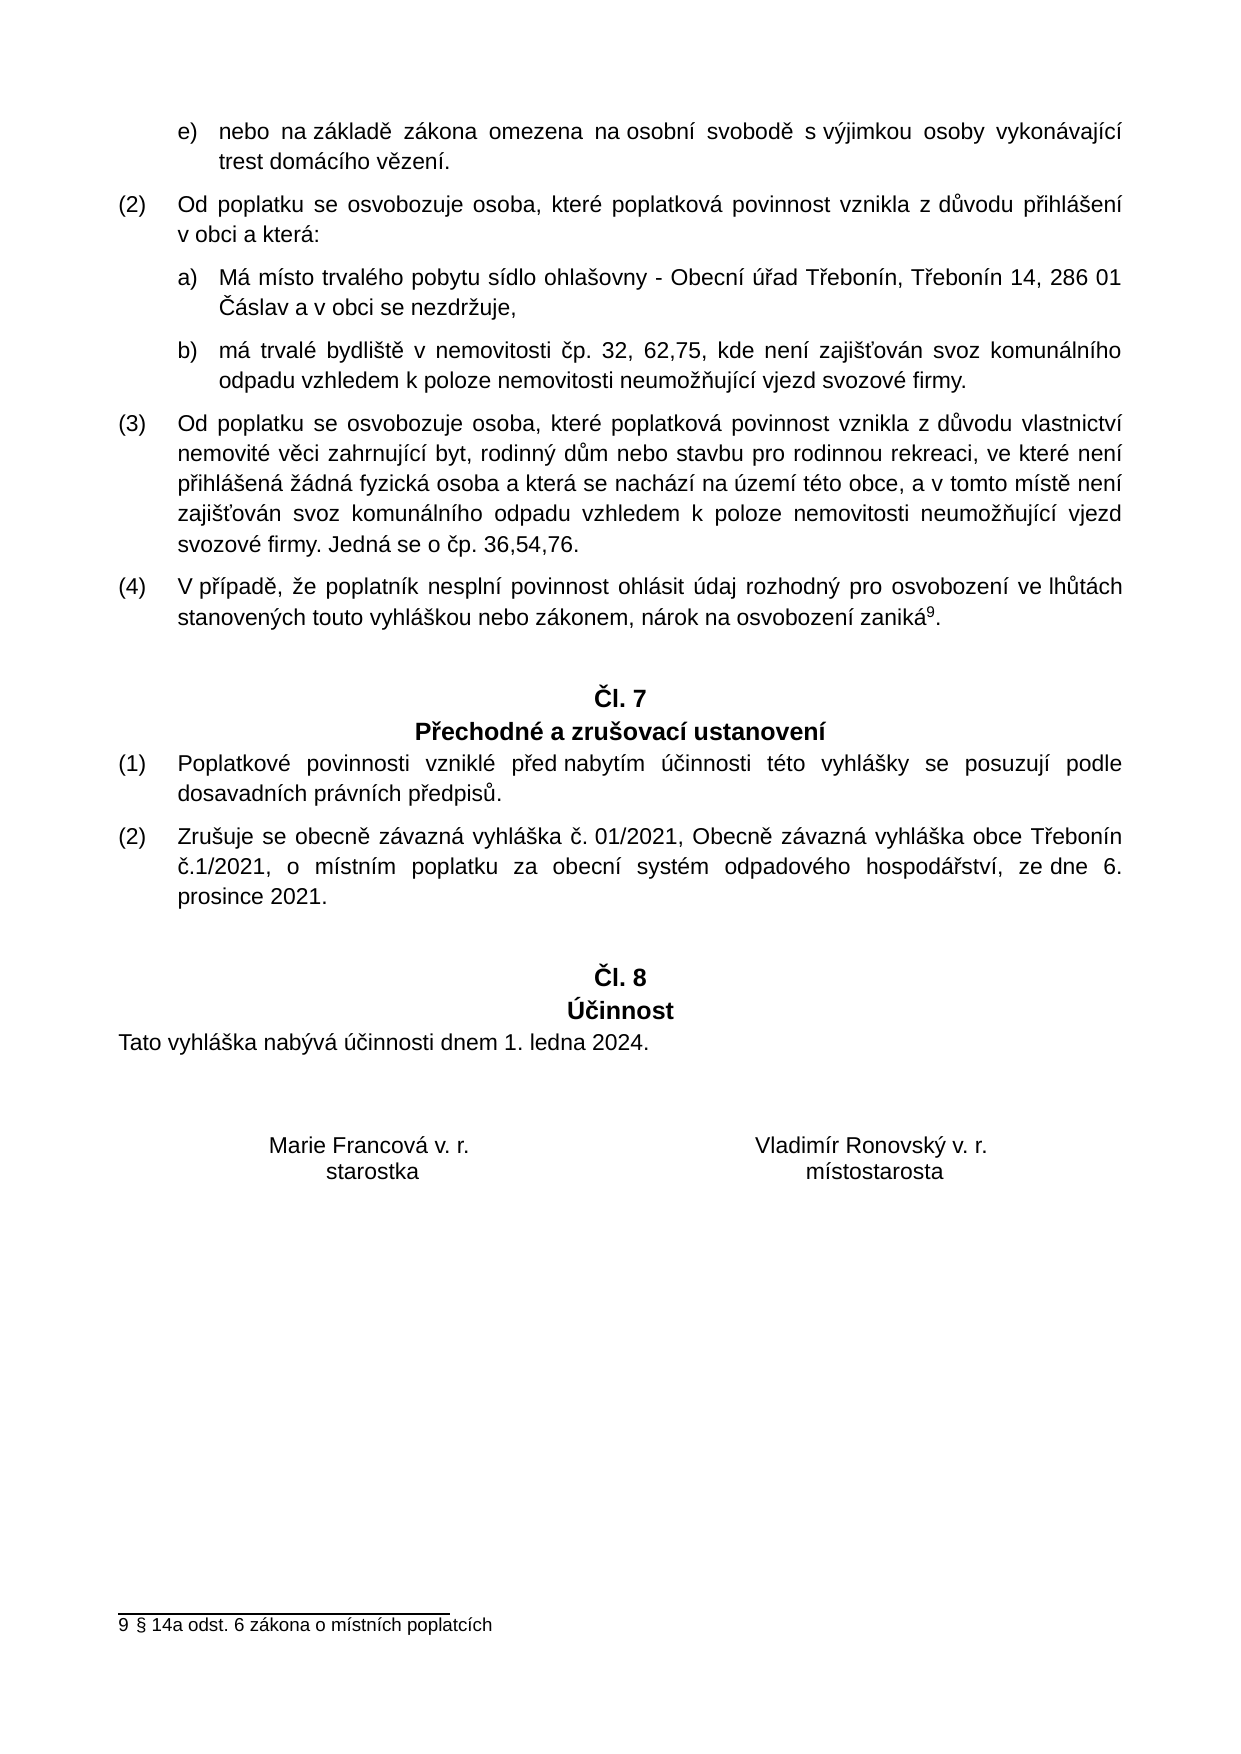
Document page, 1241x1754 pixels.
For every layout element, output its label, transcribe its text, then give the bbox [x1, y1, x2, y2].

list má trvalé bydliště v nemovitosti čp. 32, 62,75, kde není zajišťován svoz komunálního odpadu vzhledem k poloze nemovitosti neumožňující vjezd svozové firmy. [177, 337, 1122, 393]
list § 14a odst. 6 zákona o místních poplatcích [118, 1614, 1122, 1635]
table_header Vladimír Ronovský v. r. místostarosta [620, 1072, 1122, 1190]
list Od poplatku se osvobozuje osoba, které poplatková povinnost vznikla z důvodu přihlášení v obci a která: [118, 191, 1122, 248]
table_cell [118, 1190, 620, 1308]
subtitle Čl. 8 Účinnost [118, 963, 1122, 1025]
text Tato vyhláška nabývá účinnosti dnem 1. ledna 2024. [118, 1029, 1122, 1056]
list nebo na základě zákona omezena na osobní svobodě s výjimkou osoby vykonávající trest domácího vězení. [177, 118, 1122, 175]
list V případě, že poplatník nesplní povinnost ohlásit údaj rozhodný pro osvobození ve lhůtách stanovených touto vyhláškou nebo zákonem, nárok na osvobození zaniká. [118, 573, 1122, 630]
list Zrušuje se obecně závazná vyhláška č. 01/2021, Obecně závazná vyhláška obce Třebonín č.1/2021, o místním poplatku za obecní systém odpadového hospodářství, ze dne 6. prosince 2021. [118, 823, 1122, 909]
list Má místo trvalého pobytu sídlo ohlašovny - Obecní úřad Třebonín, Třebonín 14, 286 01 Čáslav a v obci se nezdržuje, [177, 264, 1122, 321]
table_cell [620, 1190, 1122, 1308]
list Poplatkové povinnosti vzniklé před nabytím účinnosti této vyhlášky se posuzují podle dosavadních právních předpisů. [118, 750, 1122, 806]
subtitle Čl. 7 Přechodné a zrušovací ustanovení [118, 684, 1122, 746]
table_header Marie Francová v. r. starostka [118, 1072, 620, 1190]
list Od poplatku se osvobozuje osoba, které poplatková povinnost vznikla z důvodu vlastnictví nemovité věci zahrnující byt, rodinný dům nebo stavbu pro rodinnou rekreaci, ve které není přihlášená žádná fyzická osoba a která se nachází na území této obce, a v tomto místě není zajišťován svoz komunálního odpadu vzhledem k poloze nemovitosti neumožňující vjezd svozové firmy. Jedná se o čp. 36,54,76. [118, 410, 1122, 557]
